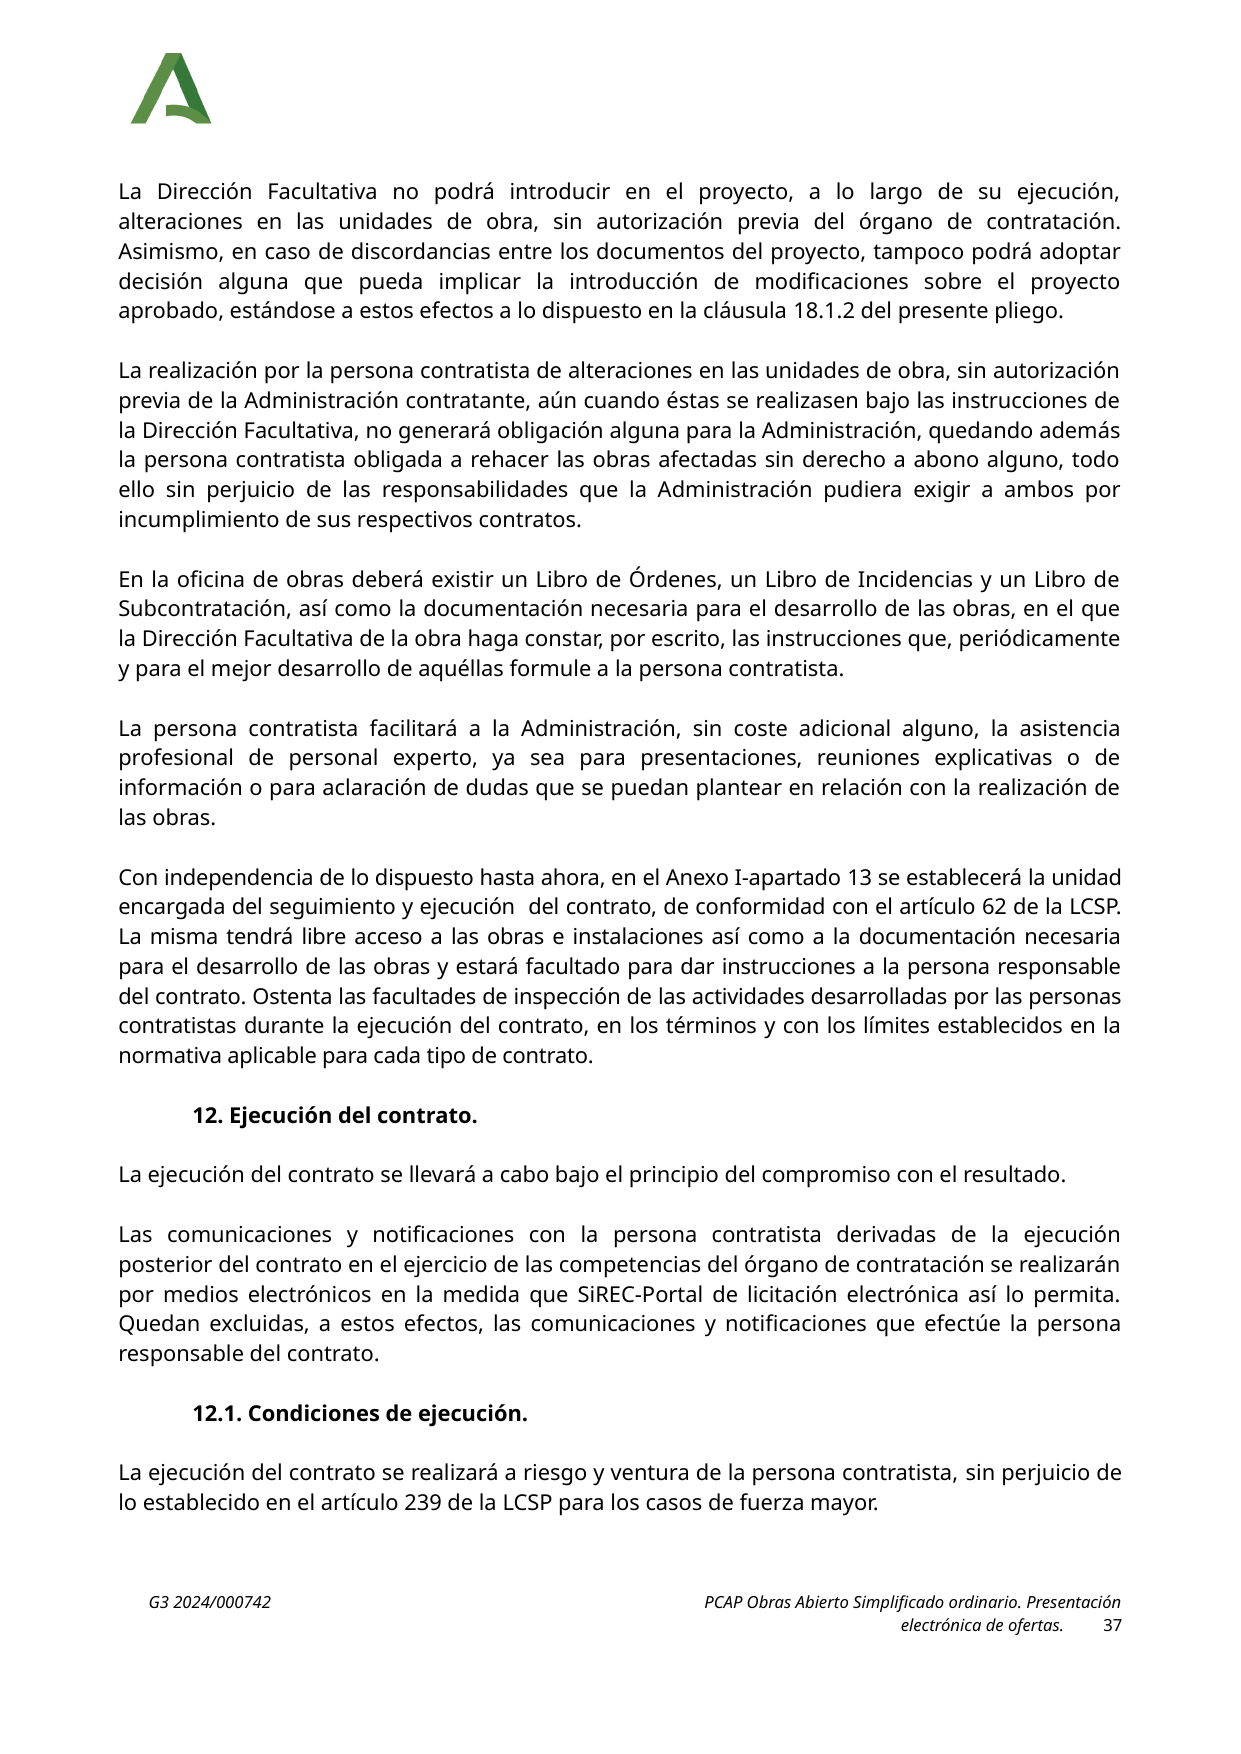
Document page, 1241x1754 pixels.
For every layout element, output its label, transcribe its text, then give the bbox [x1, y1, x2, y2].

text En la oficina de obras deberá existir un Libro de Órdenes, un Libro de Incidencias y un Libro de Subcontratación, así como la documentación necesaria para el desarrollo de las obras, en el que la Dirección Facultativa de la obra haga constar, por escrito, las instrucciones que, periódicamente y para el mejor desarrollo de aquéllas formule a la persona contratista. [118, 564, 1122, 683]
text La Dirección Facultativa no podrá introducir en el proyecto, a lo largo de su ejecución, alteraciones en las unidades de obra, sin autorización previa del órgano de contratación. Asimismo, en caso de discordancias entre los documentos del proyecto, tampoco podrá adoptar decisión alguna que pueda implicar la introducción de modificaciones sobre el proyecto aprobado, estándose a estos efectos a lo dispuesto en la cláusula 18.1.2 del presente pliego. [118, 176, 1122, 325]
text La ejecución del contrato se llevará a cabo bajo el principio del compromiso con el resultado. [118, 1159, 1122, 1189]
text Con independencia de lo dispuesto hasta ahora, en el Anexo I-apartado 13 se establecerá la unidad encargada del seguimiento y ejecución del contrato, de conformidad con el artículo 62 de la LCSP. La misma tendrá libre acceso a las obras e instalaciones así como a la documentación necesaria para el desarrollo de las obras y estará facultado para dar instrucciones a la persona responsable del contrato. Ostenta las facultades de inspección de las actividades desarrolladas por las personas contratistas durante la ejecución del contrato, en los términos y con los límites establecidos en la normativa aplicable para cada tipo de contrato. [118, 862, 1122, 1070]
subtitle 12.1. Condiciones de ejecución. [118, 1398, 1122, 1428]
text La realización por la persona contratista de alteraciones en las unidades de obra, sin autorización previa de la Administración contratante, aún cuando éstas se realizasen bajo las instrucciones de la Dirección Facultativa, no generará obligación alguna para la Administración, quedando además la persona contratista obligada a rehacer las obras afectadas sin derecho a abono alguno, todo ello sin perjuicio de las responsabilidades que la Administración pudiera exigir a ambos por incumplimiento de sus respectivos contratos. [118, 355, 1122, 534]
text Las comunicaciones y notificaciones con la persona contratista derivadas de la ejecución posterior del contrato en el ejercicio de las competencias del órgano de contratación se realizarán por medios electrónicos en la medida que SiREC-Portal de licitación electrónica así lo permita. Quedan excluidas, a estos efectos, las comunicaciones y notificaciones que efectúe la persona responsable del contrato. [118, 1219, 1122, 1368]
text La ejecución del contrato se realizará a riesgo y ventura de la persona contratista, sin perjuicio de lo establecido en el artículo 239 de la LCSP para los casos de fuerza mayor. [118, 1457, 1122, 1517]
text La persona contratista facilitará a la Administración, sin coste adicional alguno, la asistencia profesional de personal experto, ya sea para presentaciones, reuniones explicativas o de información o para aclaración de dudas que se puedan plantear en relación con la realización de las obras. [118, 713, 1122, 832]
subtitle 12. Ejecución del contrato. [118, 1100, 1122, 1130]
picture [127, 48, 216, 128]
